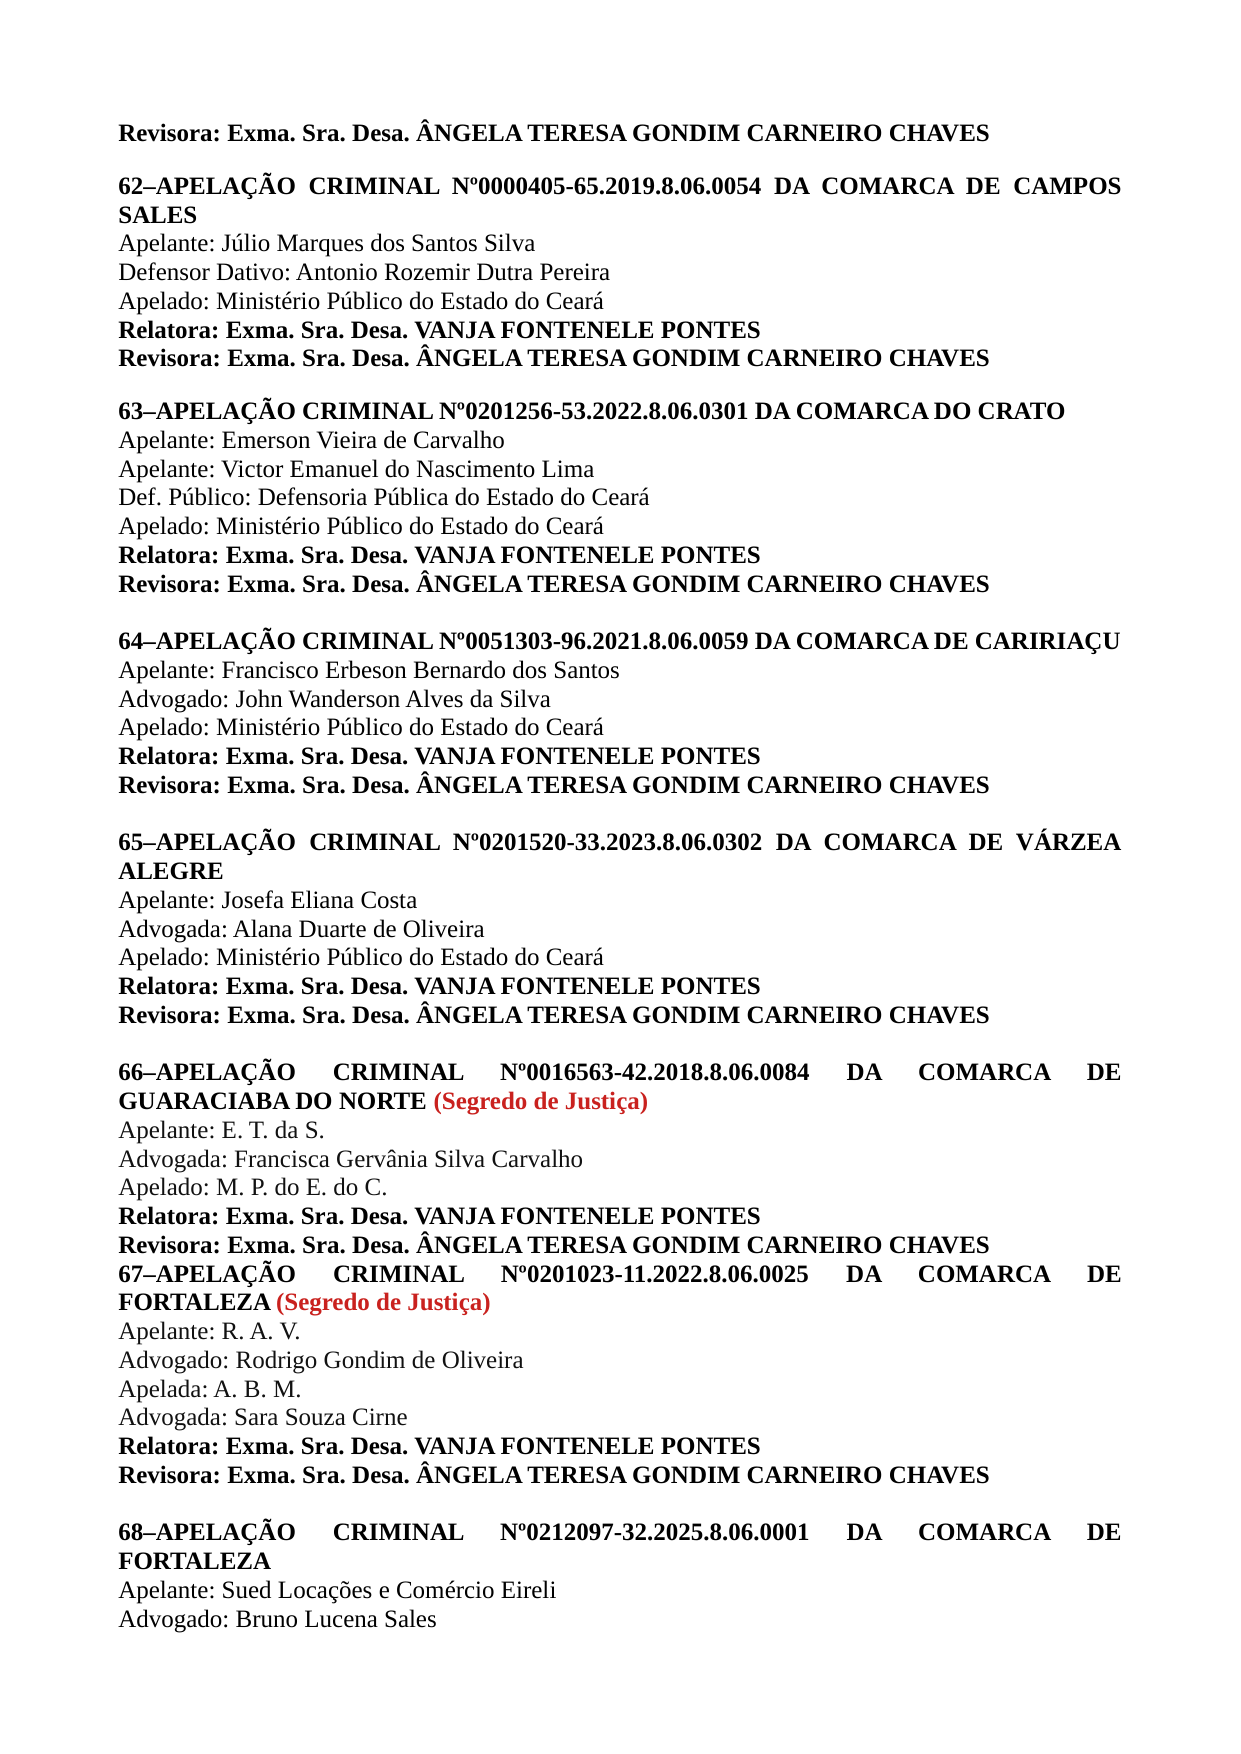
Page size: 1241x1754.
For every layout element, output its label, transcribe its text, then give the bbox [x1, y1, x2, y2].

text Apelado: Ministério Público do Estado do Ceará [118, 712, 1122, 741]
text Revisora: Exma. Sra. Desa. ÂNGELA TERESA GONDIM CARNEIRO CHAVES [118, 1000, 1122, 1029]
text Advogada: Sara Souza Cirne [118, 1402, 1122, 1431]
text Relatora: Exma. Sra. Desa. VANJA FONTENELE PONTES [118, 741, 1122, 770]
text Apelante: Victor Emanuel do Nascimento Lima [118, 454, 1122, 482]
text Apelante: Francisco Erbeson Bernardo dos Santos [118, 655, 1122, 684]
text 62–APELAÇÃO CRIMINAL Nº0000405-65.2019.8.06.0054 DA COMARCA DE CAMPOS SALES [118, 171, 1122, 228]
text Apelado: Ministério Público do Estado do Ceará [118, 942, 1122, 971]
text Revisora: Exma. Sra. Desa. ÂNGELA TERESA GONDIM CARNEIRO CHAVES [118, 1460, 1122, 1489]
text Apelante: Júlio Marques dos Santos Silva [118, 228, 1122, 257]
text Relatora: Exma. Sra. Desa. VANJA FONTENELE PONTES [118, 1201, 1122, 1230]
text Revisora: Exma. Sra. Desa. ÂNGELA TERESA GONDIM CARNEIRO CHAVES [118, 118, 1122, 147]
text Relatora: Exma. Sra. Desa. VANJA FONTENELE PONTES [118, 1431, 1122, 1460]
text Apelante: Josefa Eliana Costa [118, 885, 1122, 914]
text Apelado: Ministério Público do Estado do Ceará [118, 286, 1122, 315]
text Revisora: Exma. Sra. Desa. ÂNGELA TERESA GONDIM CARNEIRO CHAVES [118, 569, 1122, 597]
text 65–APELAÇÃO CRIMINAL Nº0201520-33.2023.8.06.0302 DA COMARCA DE VÁRZEA ALEGRE [118, 827, 1122, 885]
text Relatora: Exma. Sra. Desa. VANJA FONTENELE PONTES [118, 315, 1122, 343]
text 68–APELAÇÃO CRIMINAL Nº0212097-32.2025.8.06.0001 DA COMARCA DE FORTALEZA [118, 1517, 1122, 1575]
text Advogado: Rodrigo Gondim de Oliveira [118, 1345, 1122, 1374]
text Apelante: E. T. da S. [118, 1115, 1122, 1144]
text Apelado: M. P. do E. do C. [118, 1172, 1122, 1201]
text Apelado: Ministério Público do Estado do Ceará [118, 511, 1122, 540]
text Apelante: Emerson Vieira de Carvalho [118, 425, 1122, 454]
text Revisora: Exma. Sra. Desa. ÂNGELA TERESA GONDIM CARNEIRO CHAVES [118, 343, 1122, 372]
text Defensor Dativo: Antonio Rozemir Dutra Pereira [118, 257, 1122, 286]
text Advogado: John Wanderson Alves da Silva [118, 684, 1122, 712]
text 66–APELAÇÃO CRIMINAL Nº0016563-42.2018.8.06.0084 DA COMARCA DE GUARACIABA DO NORTE (Segredo de Justiça) [118, 1057, 1122, 1115]
text 63–APELAÇÃO CRIMINAL Nº0201256-53.2022.8.06.0301 DA COMARCA DO CRATO [118, 396, 1122, 425]
text Apelante: Sued Locações e Comércio Eireli [118, 1575, 1122, 1604]
text 67–APELAÇÃO CRIMINAL Nº0201023-11.2022.8.06.0025 DA COMARCA DE FORTALEZA (Segredo de Justiça) [118, 1259, 1122, 1316]
text Revisora: Exma. Sra. Desa. ÂNGELA TERESA GONDIM CARNEIRO CHAVES [118, 770, 1122, 799]
text Advogada: Alana Duarte de Oliveira [118, 914, 1122, 942]
text Apelada: A. B. M. [118, 1374, 1122, 1402]
text Def. Público: Defensoria Pública do Estado do Ceará [118, 482, 1122, 511]
text Advogada: Francisca Gervânia Silva Carvalho [118, 1144, 1122, 1172]
text Relatora: Exma. Sra. Desa. VANJA FONTENELE PONTES [118, 540, 1122, 569]
text Apelante: R. A. V. [118, 1316, 1122, 1345]
text Relatora: Exma. Sra. Desa. VANJA FONTENELE PONTES [118, 971, 1122, 1000]
text Advogado: Bruno Lucena Sales [118, 1604, 1122, 1632]
text Revisora: Exma. Sra. Desa. ÂNGELA TERESA GONDIM CARNEIRO CHAVES [118, 1230, 1122, 1259]
text 64–APELAÇÃO CRIMINAL Nº0051303-96.2021.8.06.0059 DA COMARCA DE CARIRIAÇU [118, 626, 1122, 655]
